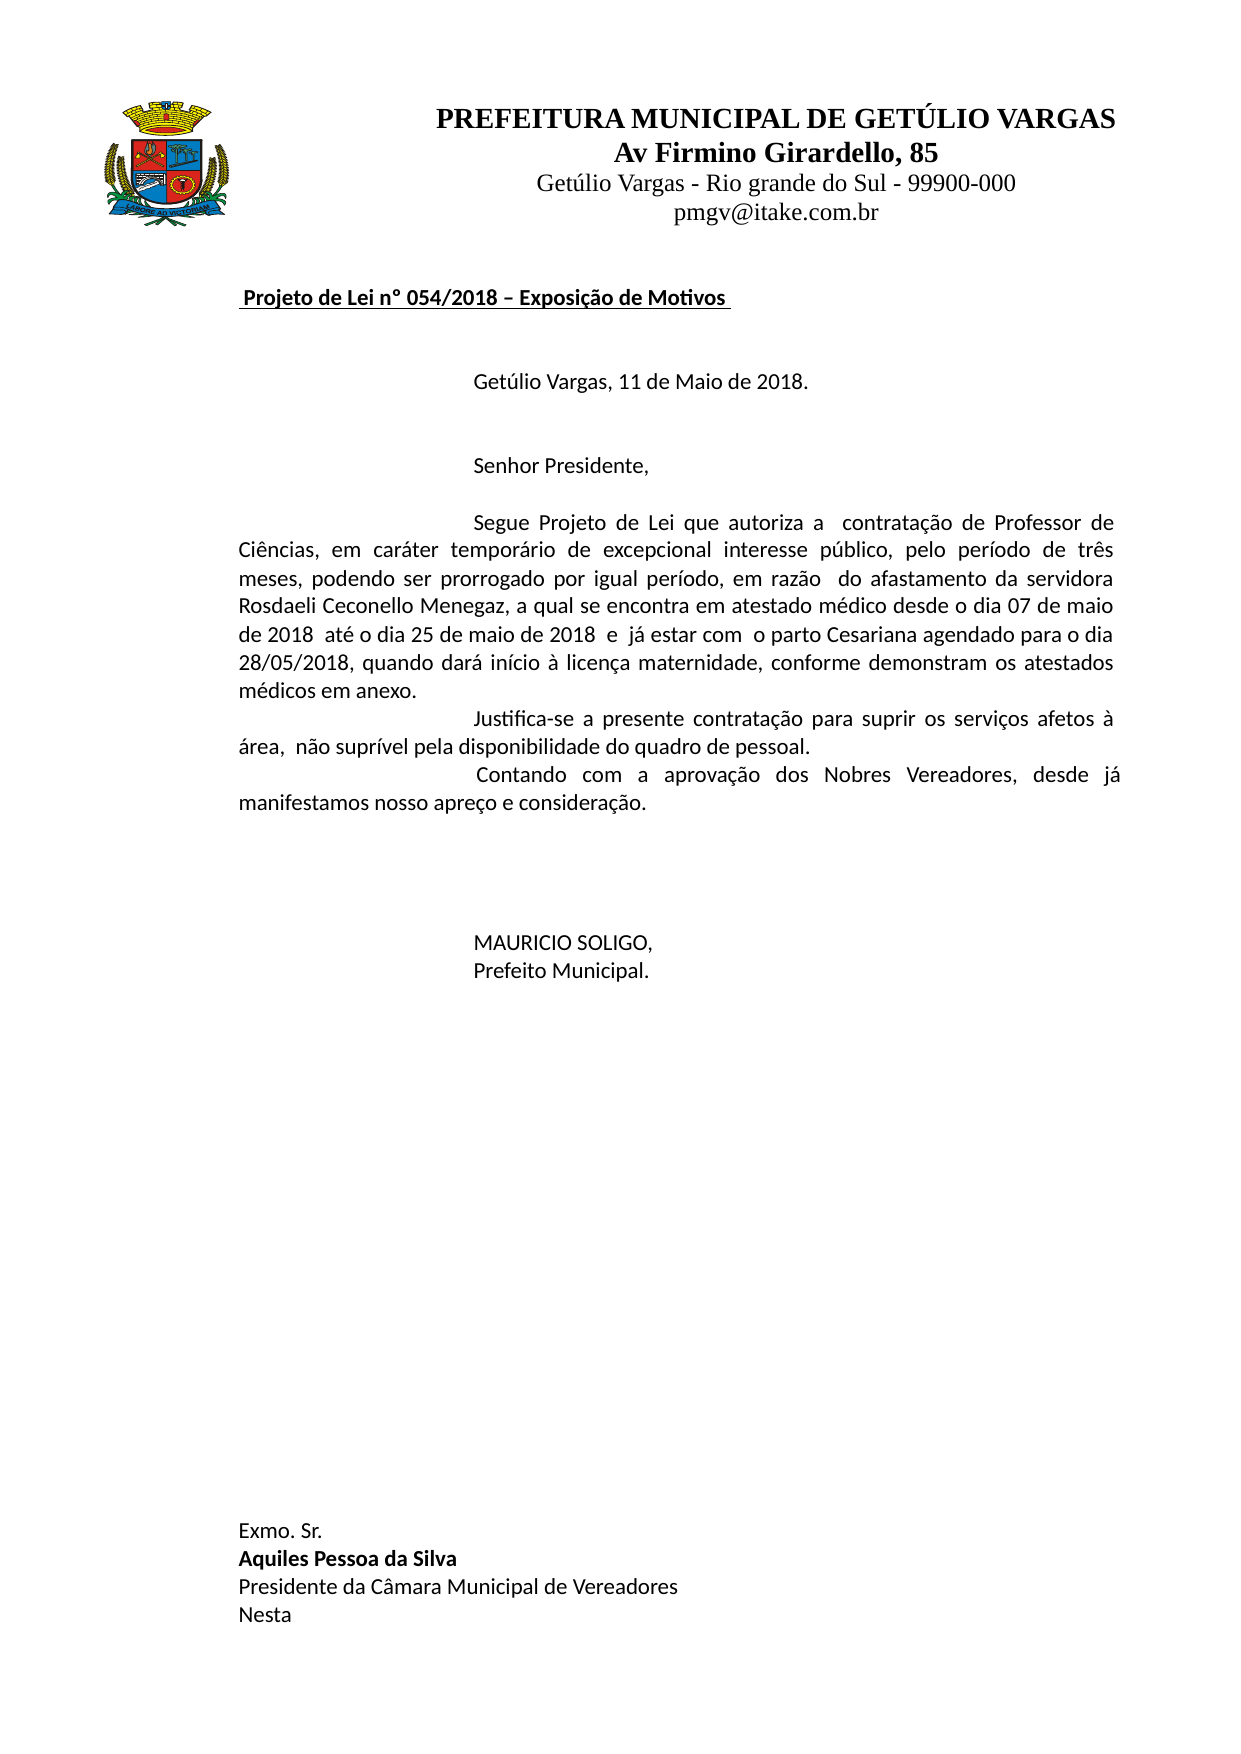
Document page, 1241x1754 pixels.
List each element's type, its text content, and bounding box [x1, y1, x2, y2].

text Contando com a aprovação dos Nobres Vereadores, desde já manifestamos nosso apreço e consideração. [238, 760, 1122, 816]
text Prefeito Municipal. [238, 956, 1115, 984]
text Projeto de Lei nº 054/2018 – Exposição de Motivos [238, 283, 1115, 311]
text Segue Projeto de Lei que autoriza a contratação de Professor de Ciências, em caráter temporário de excepcional interesse público, pelo período de três meses, podendo ser prorrogado por igual período, em razão do afastamento da servidora Rosdaeli Ceconello Menegaz, a qual se encontra em atestado médico desde o dia 07 de maio de 2018 até o dia 25 de maio de 2018 e já estar com o parto Cesariana agendado para o dia 28/05/2018, quando dará início à licença maternidade, conforme demonstram os atestados médicos em anexo. [238, 508, 1115, 704]
text MAURICIO SOLIGO, [238, 928, 1115, 956]
text Exmo. Sr. [238, 1516, 1115, 1544]
text Nesta [238, 1600, 1115, 1628]
text Aquiles Pessoa da Silva [238, 1544, 1115, 1572]
text Justifica-se a presente contratação para suprir os serviços afetos à área, não suprível pela disponibilidade do quadro de pessoal. [238, 704, 1115, 760]
text Presidente da Câmara Municipal de Vereadores [238, 1572, 1115, 1600]
text Getúlio Vargas, 11 de Maio de 2018. [238, 367, 1115, 396]
text Senhor Presidente, [238, 452, 1115, 479]
